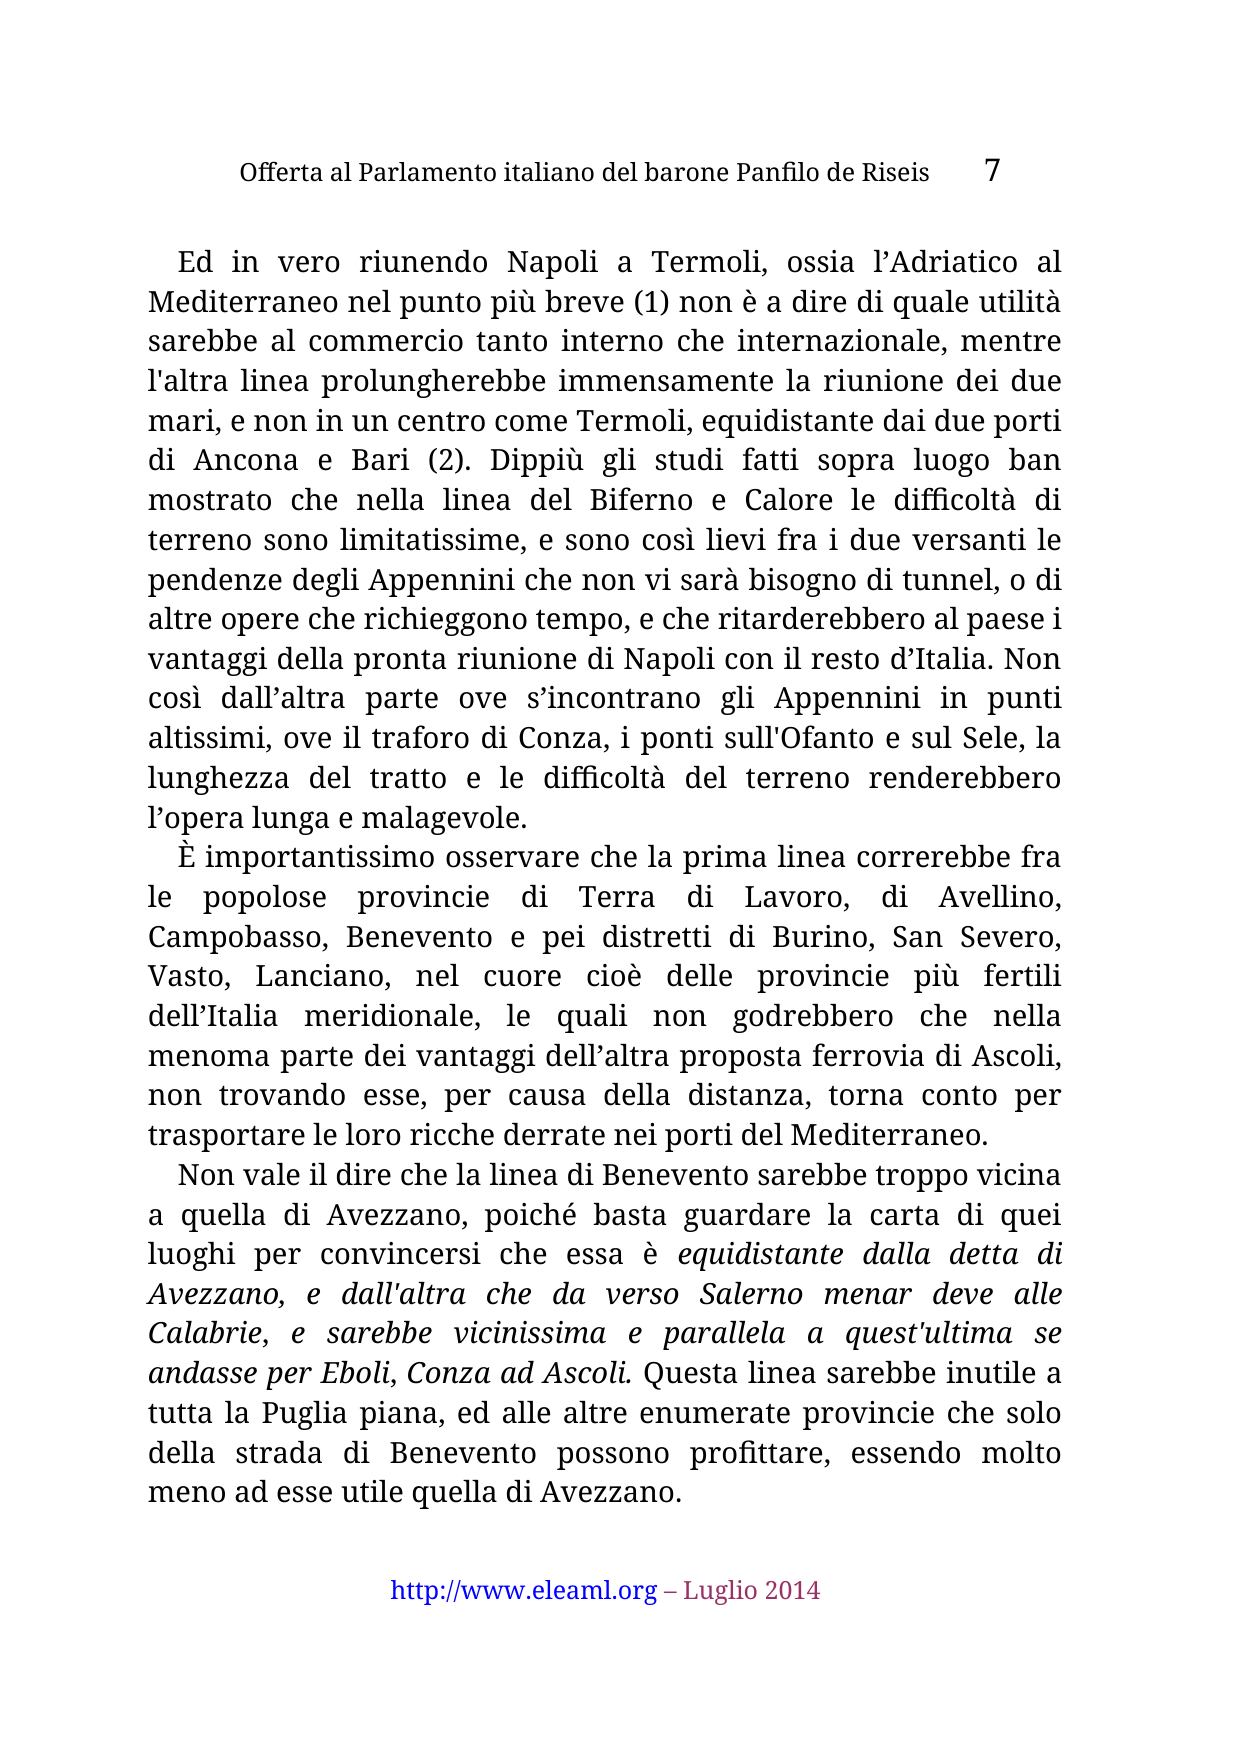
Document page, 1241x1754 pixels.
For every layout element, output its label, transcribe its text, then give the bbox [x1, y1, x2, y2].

text Ed in vero riunendo Napoli a Termoli, ossia l’Adriatico al Mediterraneo nel punto più breve (1) non è a dire di quale utilità sarebbe al commercio tanto interno che internazionale, mentre l'altra linea prolungherebbe immensamente la riunione dei due mari, e non in un centro come Termoli, equidistante dai due porti di Ancona e Bari (2). Dippiù gli studi fatti sopra luogo ban mostrato che nella linea del Biferno e Calore le difficoltà di terreno sono limitatissime, e sono così lievi fra i due versanti le pendenze degli Appennini che non vi sarà bisogno di tunnel, o di altre opere che richieggono tempo, e che ritarderebbero al paese i vantaggi della pronta riunione di Napoli con il resto d’Italia. Non così dall’altra parte ove s’incontrano gli Appennini in punti altissimi, ove il traforo di Conza, i ponti sull'Ofanto e sul Sele, la lunghezza del tratto e le difficoltà del terreno renderebbero l’opera lunga e malagevole. [148, 241, 1063, 837]
text È importantissimo osservare che la prima linea correrebbe fra le popolose provincie di Terra di Lavoro, di Avellino, Campobasso, Benevento e pei distretti di Burino, San Severo, Vasto, Lanciano, nel cuore cioè delle provincie più fertili dell’Italia meridionale, le quali non godrebbero che nella menoma parte dei vantaggi dell’altra proposta ferrovia di Ascoli, non trovando esse, per causa della distanza, torna conto per trasportare le loro ricche derrate nei porti del Mediterraneo. [148, 837, 1063, 1154]
text Non vale il dire che la linea di Benevento sarebbe troppo vicina a quella di Avezzano, poiché basta guardare la carta di quei luoghi per convincersi che essa è equidistante dalla detta di Avezzano, e dall'altra che da verso Salerno menar deve alle Calabrie, e sarebbe vicinissima e parallela a quest'ultima se andasse per Eboli, Conza ad Ascoli. Questa linea sarebbe inutile a tutta la Puglia piana, ed alle altre enumerate provincie che solo della strada di Benevento possono profittare, essendo molto meno ad esse utile quella di Avezzano. [148, 1154, 1063, 1511]
